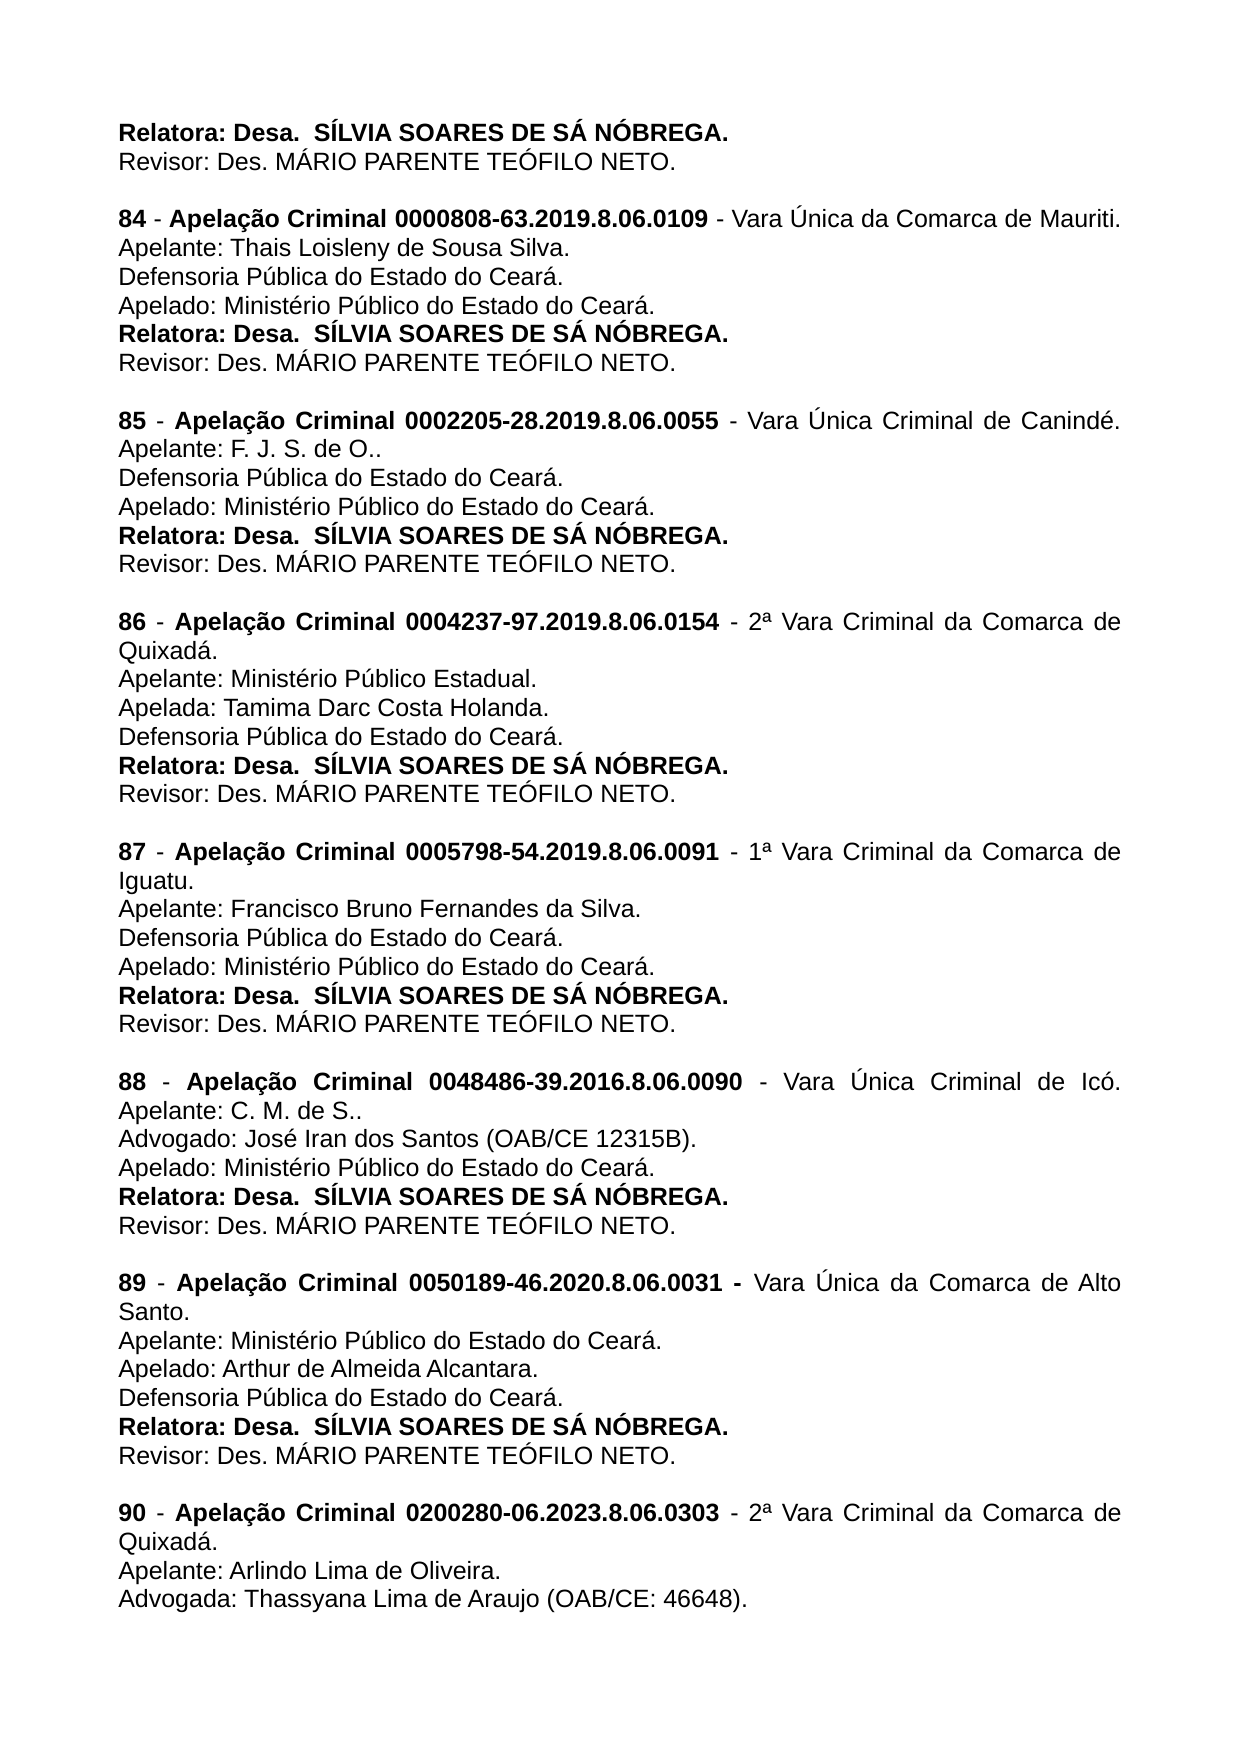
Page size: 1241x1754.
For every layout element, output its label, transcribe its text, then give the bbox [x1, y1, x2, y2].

text Defensoria Pública do Estado do Ceará. [118, 463, 1122, 492]
text Apelado: Ministério Público do Estado do Ceará. [118, 492, 1122, 521]
text Apelado: Ministério Público do Estado do Ceará. [118, 291, 1122, 319]
text Apelante: Arlindo Lima de Oliveira. [118, 1556, 1122, 1584]
text Relatora: Desa. SÍLVIA SOARES DE SÁ NÓBREGA. [118, 118, 1122, 147]
text 85 - Apelação Criminal 0002205-28.2019.8.06.0055 - Vara Única Criminal de Canindé. Apelante: F. J. S. de O.. [118, 406, 1122, 463]
text Defensoria Pública do Estado do Ceará. [118, 1383, 1122, 1412]
text Apelado: Arthur de Almeida Alcantara. [118, 1354, 1122, 1383]
text Defensoria Pública do Estado do Ceará. [118, 262, 1122, 291]
text 86 - Apelação Criminal 0004237-97.2019.8.06.0154 - 2ª Vara Criminal da Comarca de Quixadá. [118, 607, 1122, 664]
text Revisor: Des. MÁRIO PARENTE TEÓFILO NETO. [118, 779, 1122, 808]
text Relatora: Desa. SÍLVIA SOARES DE SÁ NÓBREGA. [118, 751, 1122, 779]
text Relatora: Desa. SÍLVIA SOARES DE SÁ NÓBREGA. [118, 1182, 1122, 1211]
text Relatora: Desa. SÍLVIA SOARES DE SÁ NÓBREGA. [118, 521, 1122, 549]
text Apelado: Ministério Público do Estado do Ceará. [118, 952, 1122, 981]
text Apelada: Tamima Darc Costa Holanda. [118, 693, 1122, 722]
text Revisor: Des. MÁRIO PARENTE TEÓFILO NETO. [118, 147, 1122, 176]
text Apelante: Ministério Público do Estado do Ceará. [118, 1326, 1122, 1354]
text Apelante: Ministério Público Estadual. [118, 664, 1122, 693]
text 90 - Apelação Criminal 0200280-06.2023.8.06.0303 - 2ª Vara Criminal da Comarca de Quixadá. [118, 1498, 1122, 1556]
text Revisor: Des. MÁRIO PARENTE TEÓFILO NETO. [118, 1441, 1122, 1469]
text 84 - Apelação Criminal 0000808-63.2019.8.06.0109 - Vara Única da Comarca de Mauriti. Apelante: Thais Loisleny de Sousa Silva. [118, 204, 1122, 262]
text Relatora: Desa. SÍLVIA SOARES DE SÁ NÓBREGA. [118, 1412, 1122, 1441]
text Advogada: Thassyana Lima de Araujo (OAB/CE: 46648). [118, 1584, 1122, 1613]
text Apelado: Ministério Público do Estado do Ceará. [118, 1153, 1122, 1182]
text Revisor: Des. MÁRIO PARENTE TEÓFILO NETO. [118, 549, 1122, 578]
text Revisor: Des. MÁRIO PARENTE TEÓFILO NETO. [118, 348, 1122, 377]
text 88 - Apelação Criminal 0048486-39.2016.8.06.0090 - Vara Única Criminal de Icó. Apelante: C. M. de S.. [118, 1067, 1122, 1124]
text Relatora: Desa. SÍLVIA SOARES DE SÁ NÓBREGA. [118, 319, 1122, 348]
text Apelante: Francisco Bruno Fernandes da Silva. [118, 894, 1122, 923]
text Relatora: Desa. SÍLVIA SOARES DE SÁ NÓBREGA. [118, 981, 1122, 1009]
text 89 - Apelação Criminal 0050189-46.2020.8.06.0031 - Vara Única da Comarca de Alto Santo. [118, 1268, 1122, 1326]
text Revisor: Des. MÁRIO PARENTE TEÓFILO NETO. [118, 1211, 1122, 1239]
text Advogado: José Iran dos Santos (OAB/CE 12315B). [118, 1124, 1122, 1153]
text 87 - Apelação Criminal 0005798-54.2019.8.06.0091 - 1ª Vara Criminal da Comarca de Iguatu. [118, 837, 1122, 894]
text Revisor: Des. MÁRIO PARENTE TEÓFILO NETO. [118, 1009, 1122, 1038]
text Defensoria Pública do Estado do Ceará. [118, 923, 1122, 952]
text Defensoria Pública do Estado do Ceará. [118, 722, 1122, 751]
